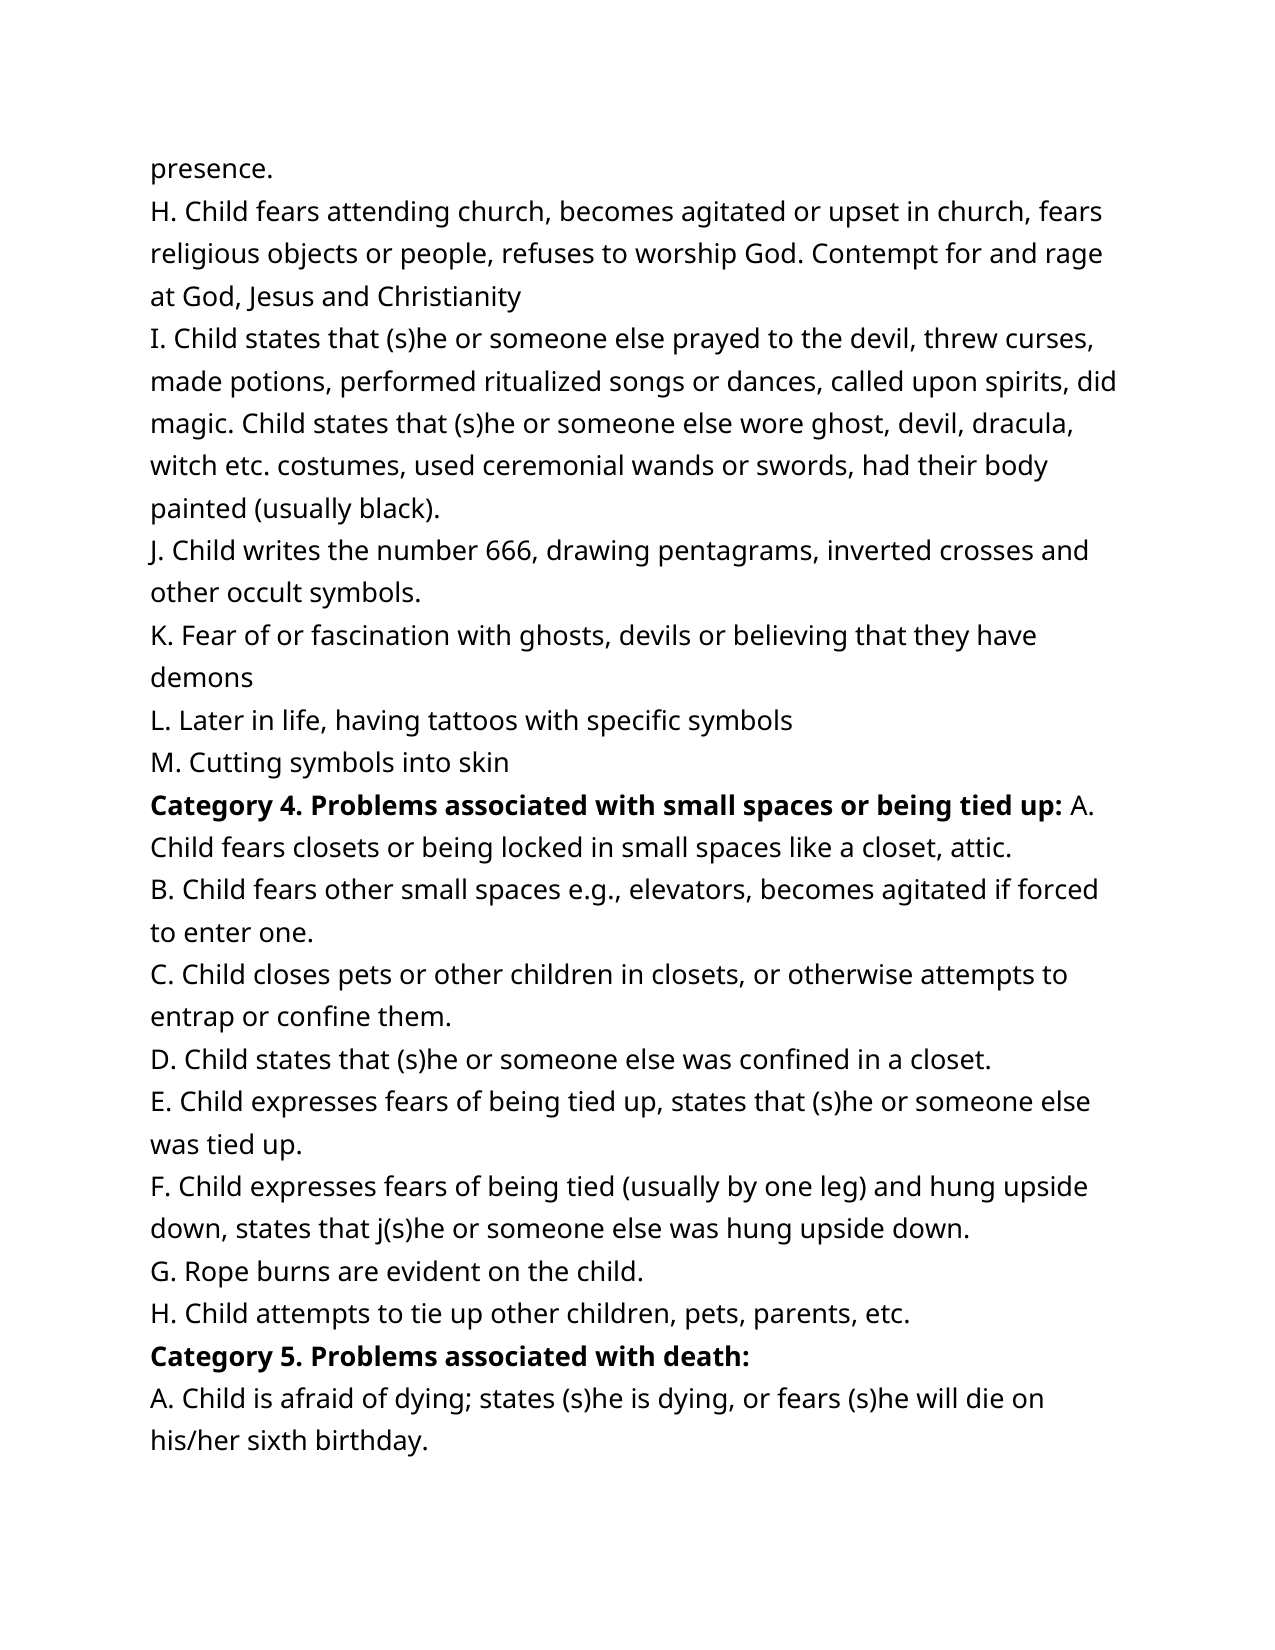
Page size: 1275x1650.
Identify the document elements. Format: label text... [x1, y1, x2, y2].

text Category 5. Problems associated with death: [150, 1337, 1125, 1374]
text G. Rope burns are evident on the child. [150, 1252, 1125, 1289]
text B. Child fears other small spaces e.g., elevators, becomes agitated if forced to enter one. [150, 871, 1125, 950]
text D. Child states that (s)he or someone else was confined in a closet. [150, 1040, 1125, 1077]
text I. Child states that (s)he or someone else prayed to the devil, threw curses, made potions, performed ritualized songs or dances, called upon spirits, did magic. Child states that (s)he or someone else wore ghost, devil, dracula, witch etc. costumes, used ceremonial wands or swords, had their body painted (usually black). J. Child writes the number 666, drawing pentagrams, inverted crosses and other occult symbols. K. Fear of or fascination with ghosts, devils or believing that they have demons L. Later in life, having tattoos with specific symbols [150, 319, 1125, 738]
text H. Child attempts to tie up other children, pets, parents, etc. [150, 1295, 1125, 1332]
text presence. [150, 150, 1125, 187]
text F. Child expresses fears of being tied (usually by one leg) and hung upside down, states that j(s)he or someone else was hung upside down. [150, 1167, 1125, 1247]
text C. Child closes pets or other children in closets, or otherwise attempts to entrap or confine them. [150, 956, 1125, 1035]
text H. Child fears attending church, becomes agitated or upset in church, fears religious objects or people, refuses to worship God. Contempt for and rage at God, Jesus and Christianity [150, 192, 1125, 314]
text A. Child is afraid of dying; states (s)he is dying, or fears (s)he will die on his/her sixth birthday. [150, 1379, 1125, 1459]
text M. Cutting symbols into skin Category 4. Problems associated with small spaces or being tied up: A. Child fears closets or being locked in small spaces like a closet, attic. [150, 743, 1125, 865]
text E. Child expresses fears of being tied up, states that (s)he or someone else was tied up. [150, 1083, 1125, 1162]
